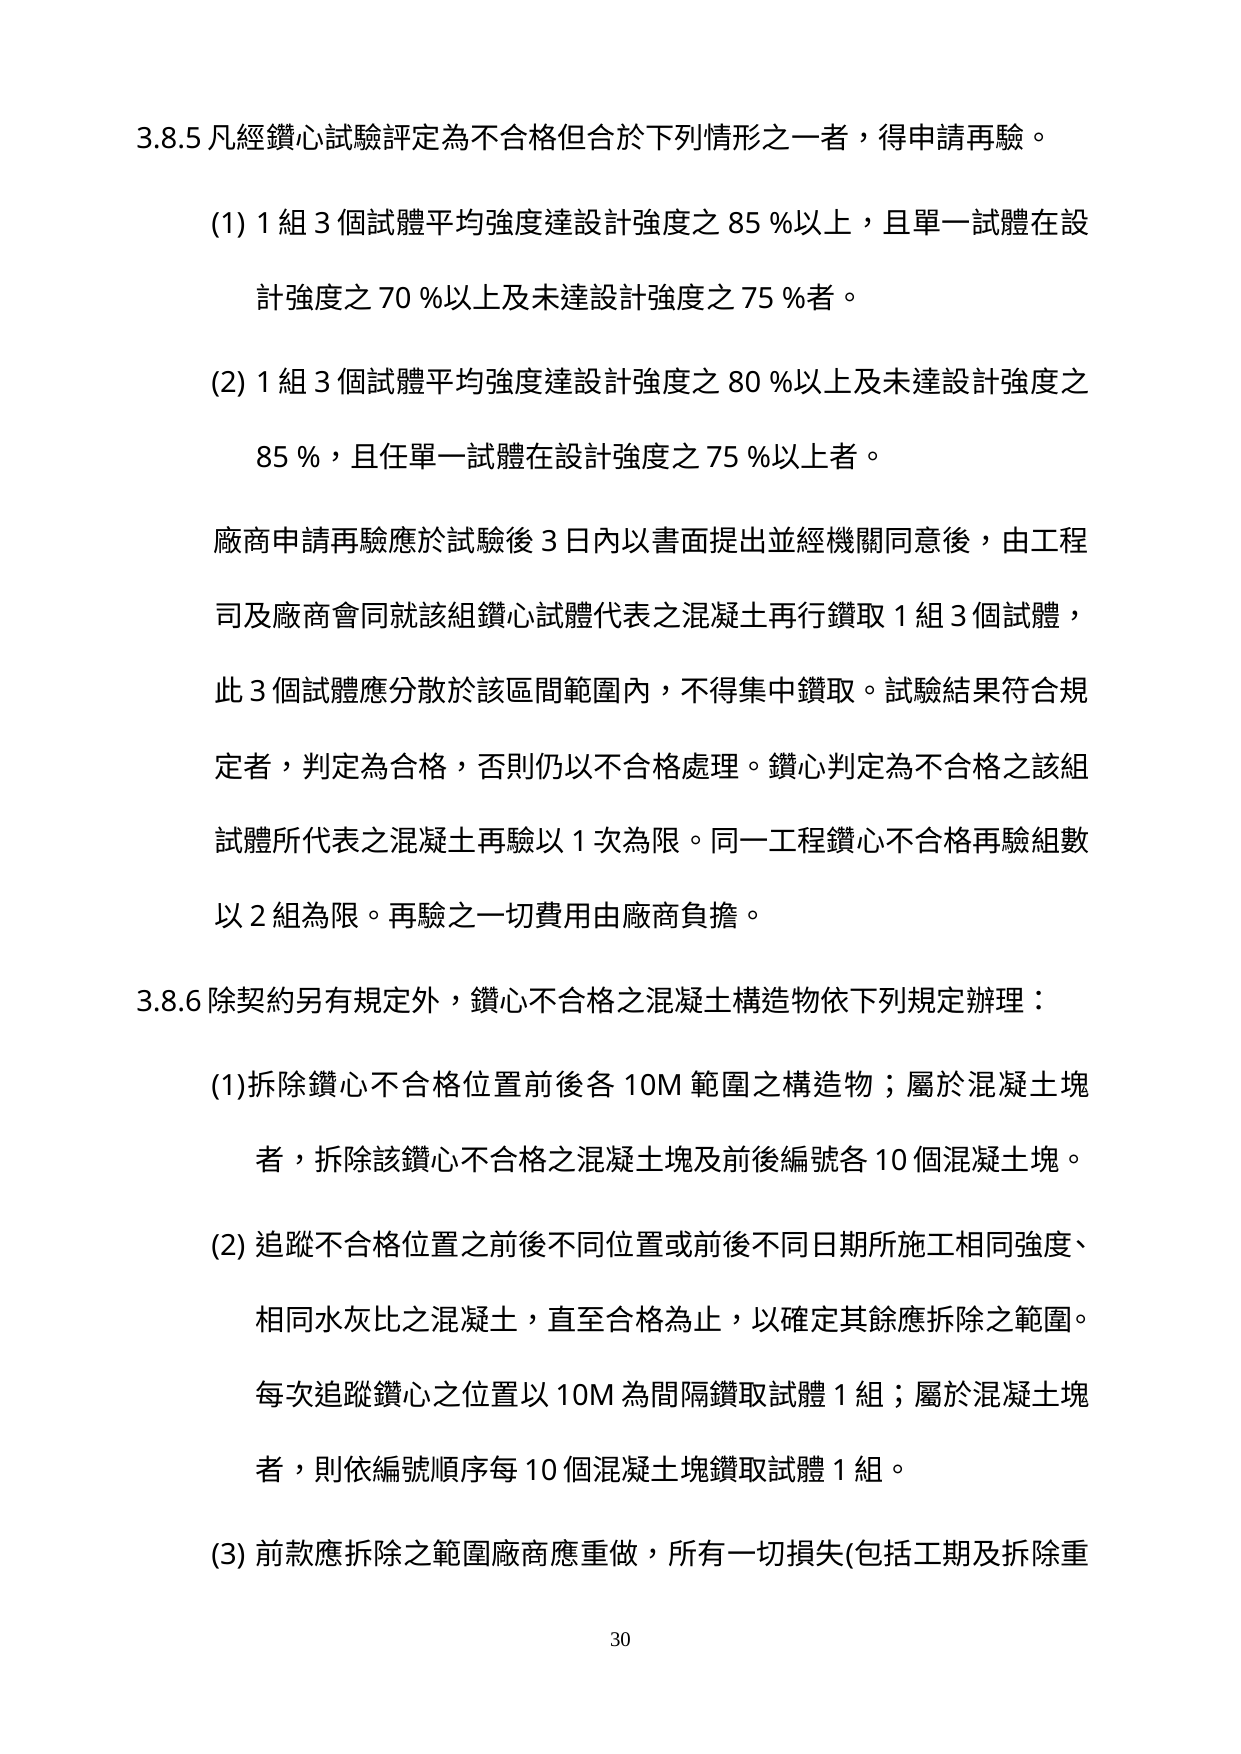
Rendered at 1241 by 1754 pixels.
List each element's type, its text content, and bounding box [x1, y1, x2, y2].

table_header [1093, 89, 1157, 1627]
table_header 經濟部水利署施工規範 第03310章 結構用混凝土 92年04月07日經水工字第09205001810號函頒 96年04月20日經水工字第09605002150號函修訂 102年11月22日經水工字第10205270970號函修訂 104年11月30日經水工字第10405293570號函修訂 105年09月02日經水工字第10505207090號函修訂 109年02月13日經水工字第10905030160號函修訂 1. 通則 1.1 本章概要 說明場鑄混凝土之材料、設備、施工及檢驗等相關規定。 1.2 工作範圍 包括混凝土之拌和、輸送、澆置、搗實、表面修飾、養護、接縫處理、止水帶、檢驗、評估及混凝土附屬品等相關工作。 1.3 相關章節 第03150章 混凝土附屬品 1.4 相關準則 (1) CNS 61卜特蘭水泥 (2) CNS 486粗細粒料篩析法 (3) CNS 490粗粒料（37.5mm以下）洛杉磯磨損試驗法 (4) CNS 491粒料內小於試驗篩75μm CNS 386材料含量試驗法(水洗法) (5) CNS 1167 使用硫酸鈉或硫酸鎂之粒料健度試驗法 (6) CNS 1171 粒料中土塊與易碎顆粒試驗法 (7) CNS 1174 新拌混凝土取樣法 (8) CNS 1176 混凝土坍度試驗法 (9) CNS 1231 工地混凝土試體製作及養護法 (10) CNS 1232 混凝土圓柱試體抗壓強度檢驗法 (11) CNS 1237混凝土拌和用水試驗法 (12) CNS 1238 混凝土鑽心試體及鋸切長條試體取樣法 (13) CNS 1240 混凝土粒料 (14) CNS 1241混凝土鑽心試體長度之測定法 (15) CNS 3036混凝土用飛灰及天然或煆燒卜作嵐攙和物 (16) CNS 3090預拌混凝土 (17) CNS 3091 混凝土用輸氣附加劑 (18) CNS 5646混凝土內之棒形振動器 (19) CNS 5648混凝土模板振動器 (20) CNS 12283混凝土用化學摻料 (21) CNS 11297混凝土圓柱試體蓋平法 (22) CNS 12549 混凝土及水泥砂漿用水淬高爐爐碴粉 (23) CNS 12891 混凝土配比設計準則 (24) CNS 12833流動化混凝土用化學摻料 (25) CNS 13407 細粒料中水溶性氯離子含量試驗法 (26) CNS 13465 新拌混凝土中水溶性氯離子含量試驗法 (27) CNS 13618 粒料之潛在鹼質與二氧化矽反應性試驗法（化學法） (28) CNS 13961 混凝土拌和用水 (29) CNS 14703硬固水泥砂漿及混凝土中水溶性氯離子含量試驗法 (30) CNS 15286 水硬性混合水泥 1.5 資料送審 1.5.1 拌和廠資料 廠商應依據CNS 3090之規定提送有關混凝土組成材料來源及拌和計畫書，供監造單位審核。該計畫書應說明拌和廠資格、設備型式、位置、所採用之拌和設備與單位產量及材料供應資料。 1.5.2 相關試驗報告 (1)驗證報告 供應單一工程混凝土總量大於5,000m3之拌和廠，應檢附經政府機關、財團法人或學術機構等驗證單位依據CNS 3090驗證合格之證明文件，經監造單位審核通過後方得供料；驗證單位應通過依標準法授權之產品驗證單位認證機構認證。未經驗證之拌和廠於廠商資料送審時，另檢送符合CNS 3090之自主檢查表及廠商確認單，送機關備查。 (2)配比設計 A.當同一規格之混凝土，其契約總量大於2,000m3時，須進行配比設計，惟數量在2,000m3以下或屬緊急工程經機關同意者，廠商得提送相同拌和廠1年內經監造單位核可之配比設計。 B.預力混凝土無論數量多寡，均須進行配比設計。 C.配比設計須符合CNS 12891之規定。 D.配比設計所提送資料中至少須包括下列資料： a.水泥、礦物摻料及化學摻料：提出符合本規範之證明文件或試驗報告。 b.粒料物理性質試驗結果。 c.粗、細粒料之級配資料，列成表格或線圖。 d.粒料、礦物摻料與水泥之比重。 e.水與膠結料之重量比。 f.坍度。 g.混凝土抗壓強度(fc’) 。 h.配比設計之要求平均抗壓強度(fcr’) 1.5.3 其他送審文件： (1)廠商與預拌混凝土廠所訂之合約，使用影本時需加蓋與正本相符章。 (2)預拌混凝土品質保證書(附件一)。 (3)預拌混凝土產製之工廠登記證影本。 (4)混凝土送貨單(附件二)。 送貨單應包含下列資料: A.預拌混凝土公司名稱及廠名、廠址、電話。 B.交貨單編號(或契約編號)、車次。 C.日期。 D.車牌號碼、總重、空重及淨重。 E.工程名稱及地點。 F.混凝土之等級(如SCC等級)或配比編號。 G.混凝土數量(交貨及累計數量)：以立方公尺計。 H.混凝土裝運時間(出廠、到達、卸料完成)。 I.規格(28日強度、設計坍度、最大粒徑、設計坍流度、水膠(灰)比)。 J.材料型式與重量(水泥、爐石、飛灰、附加劑) K.骨材重(3分石、6分、細骨材、用水量) 2. 產品 2.1 材料 2.1.1混凝土材料規格 混凝土拌和材料包括水泥、粒料、水、化學摻料及礦物摻料等，各種組成材料與拌和水用量、粒料尺寸及坍度或坍流度等應按照配比設計及試拌結果之數值，本款下表之各項數據僅供配比設計時之參考。 2.1.2水泥 (1)除契約另有規定外，一般構造物所使用之水泥應符合CNS 61卜特蘭水泥之規定。在同一單元之混凝土澆築作業中，不同廠牌之水泥不得混合使用。凡受潮結塊、硬化或有硬化現象之水泥，不得使用。 (2)工程若允許使用水硬性混合水泥應符合CNS 15286規定，且不得再添加其他礦物摻料。 2.1.3 粒料 細粒料:包含天然砂、加工砂或兩者之組合砂。 粗粒料:包含礫石、軋碎之礫石、碎石或上述材料之組合。 粗、細粒料級配及品質應符合CNS 1240規定，其相關檢驗應符合下表之規定。 2.1.4水 (1)混凝土拌和用水需符合CNS 13961規定。 (2)使用非自來水，如河川水、湖池水、井水、地下水等作為混凝土之拌和用水，其相關檢驗應符合下表之規定。 2.1.5 化學摻料 化學摻料應符合CNS 12283、CNS 12833規定，輸氣劑應符合CNS 3091規定： A型: 減水劑 B型：緩凝劑 C型：早強劑 D型：減水緩凝劑 E型：減水早強劑 F型：高性能減水劑 G型：高性能減水緩凝劑 流動化混凝土用化學摻料： 第一型 塑化劑 第二型 塑化及緩凝劑 2.1.6礦物摻料 (1)除契約另有規定外，無論礦物摻料含量多寡，皆應提送配比設計資料，經監造單位核准後使用。 (2)飛灰做為膠結料時，應符合CNS 3036之F類規定，且飛灰使用量不得超過總膠結料重量之20%。 (3)水淬高爐爐碴粉做為膠結料時，應符合CNS 12549之規定，且水淬高爐爐碴粉使用量不得超過總膠結料重量之30%。 (4)飛灰與水淬高爐爐碴粉同時做為膠結料時，其總量不得超過總膠結料重量之30%，且飛灰使用量不得超過15%。 2.2 品質管理 2.2.1 混凝土供應以使用「預拌混凝土」為原則；使用「工地拌和混凝土」需經機關許可，並依本規範及「公共工程工地型預拌混凝土設備設置及拆除管理要點」規定辦理。 2.2.2 廠商購買預拌混凝土時應考慮預拌混凝土之品質、產能及運送應能符合工程施工所需及不影響工程施工進行，廠商對所選定之預拌混凝土廠及混凝土品質應負完全責任。 2.2.3預拌混凝土品質不符合規定，經通知未依期限改善，或拌和廠供應其他工程使用不符合契約規定之材料者，監造單位得要求廠商改至其他預拌混凝土廠購買，廠商不得拒絕，其造成之一切損失概由廠商負責。 2.2.4監造工程司認為有必要或對混凝土品質有質疑時，得要求至預拌混凝土廠進行必要的取樣檢驗、設備檢查及列印拌和機操作台電腦配比報表，廠商應要求預拌混凝土廠配合辦理，如預拌混凝土廠拒絕配合辦理，監造工程司得要求廠商改至其他預拌混凝土廠購買，廠商不得拒絕，其造成之一切損失概由廠商負責。該項取樣之檢驗費用，如檢驗合格，費用由機關負擔，如不合格則由廠商負擔。 2.2.5廠商於訂約後，若適當運距內之合法預拌混凝土工廠，均無法供應滿足工程質與量需要之混凝土，經機關同意改設置工地型混凝土拌和設備；其審查程序及改置設備準備過程，不得為該混凝土項目停止施工之原因；其所延誤之工期，應以設置工地型混凝土拌和設備期間預拌混凝土工廠實際供應短少量所影響工期，經機關核定後納入展延工期辦理。因改採用工地型混凝土拌和設備所增加設置所需組拆、租金及規費等契約項目及費用，依契約第19條契約變更第(五)款之規定辦理。 3. 施工 3.1 準備工作 3.1.1 施工設備 (1)拌和車:輸送之拌和車，其攪拌速率、混凝土之均勻性應符合CNS3090規定辦理。 (2)瀉槽 A.瀉槽之襯裡應為表面光滑。 B.瀉槽之設置應使混凝土能連續流動，坡度不得陡於垂直向1比水平向2(V/H=1/2)，亦不得緩於垂直向1比水平向3(V/H=1/3)。若瀉槽必須使用較大之坡度時，其出口端應設置擋板，以避免粒料分離。 C.瀉槽長度超過600㎝者，其出口應以漏斗承接。 D.瀉槽使用後應以水清洗乾淨，以免混凝土硬化堆積於其上。清洗瀉槽後之水不得流入構造物範圍內。 (3) 泵送機：依混凝土之規格、粗粒料之最大粒徑、坍度、輸送距離及輸送高度，選用不致造成粒料析離或塞管之泵送機。 (4) 可調長度之柔性管（象鼻管） A. 使用金屬製、橡膠製或塑膠製之柔性管，其管徑應不小於最大粒徑之8倍，並防止混凝土粒料分離。 B. 柔性管之設置應使混凝土得以連續流動，且其出口與最終澆置點之距離於水平及垂置方向均不得大於150㎝。鄰近伸縮縫處之水平距離不得大於90㎝，每次使用後應清洗乾淨。 (5) 推車 A. 混凝土澆置不易之地點得以推車運送，輸送距離不得超過60m。 B. 推車應於架立之高架之走道版上通行，不得與結構體之鋼筋或埋設物接觸。 (6) 混凝土搗實設備 混凝土澆置時應以適當之設備搗實，搗實時間應適當以避免產生泌水、粒料析離、埋設物位移或模板支撐破壞等。 3.1.2 澆置前之準備 (1) 澆置面之之處理： 於既有混凝土上再澆置新拌混凝土時，須除去原有混凝土面之乳沫及其他雜物，使表面粗糙，並溼潤後覆以與原混凝土相同水灰比之水泥砂漿，厚度1.5 cm~2.5 cm，在水泥漿初凝前澆置混凝土，以確保新、舊混凝土妥善接合。 混凝土係澆置於土壤表面時，應先將表面之雜物及有機物質清除，並整平。 (2) 模板及鋼筋：應於澆置混凝土前清理乾淨避免積水，模板脫模劑塗抹均勻，鋼筋不得有浮銹並應紮固妥善，使具有規定之保護層，以確保鋼筋符合圖說之位置。 (3) 埋設物：混凝土內之預埋物，應依照設計圖說位置準確定位並妥為固定，避免因碰撞或混凝土搗實而發生位移。 (4) 實施自主檢查：混凝土澆置前之各項工作項目如鋼筋、模板、埋設物及其他相關作業應實施自主檢查，以確保各項作業確實完成。 (5) 澆置前之通知 A.澆置混凝土前應通知監造工程司，未經監造工程司同意，不得於構造物之任何部位澆置混凝土。 B.經監造工程司查驗未合格者，廠商應即時進行改善，並延後澆置時間，經再次查驗通過後，方得澆置混凝土。 3.1.3 混凝土之輸送 (1)除契約另有規定外，混凝土自開始拌和至運達工地完成澆置之時程應在90分鐘內；超過90分鐘仍未澆置完畢，除經監造工程司同意者外，該車剩餘之混凝土應運離工地不得使用，其所造成之一切損失由廠商負責。 (2)每一車預拌混凝土送達工地卸料前，混凝土供應商應提送二份送貨單，廠商應詳細核對送貨單之資料及填寫到達時間、完成澆置時間及澆置位置，如未隨車備有送貨單、貨品不符合契約規格時應運離工地不得使用。該車混凝土澆置完成後，由廠商簽名收存1份、1份交司機攜回混凝土廠。 (3)混凝土輸送至卸料端應有適當之裝置，且能保持連續輸送以避免粒料析離。 (4)混凝土自出料口至澆置面之距離應適當，以避免衝擊力過大及造成粒料析離。 (5)混凝土澆置後，所有輸送設備應立即清洗乾淨，其廢水及廢棄物應依規定集中處理。 3.2 施工方法 3.2.1 澆置之一般規定 (1) 水平構材或水平斷面之混凝土，必需待支承之垂直構材或斷面之混凝土已固結及收縮完成後方可澆置。 (2) 混凝土應連續澆置，且應於混凝土拌和後於規定時間內儘速澆置。 (3) 混凝土應以適當之厚度分層澆置，並應於下層混凝土初凝前澆置上層混凝土，各層混凝土應儘量控制維持水平澆置。 除契約另有規定外，上下層之澆置間隔時間不得超過45分鐘。牆構造物及擋土牆澆置厚度依震動棒之長度決定，一般以30㎝至50㎝為原則。巨積混凝土澆置每層厚度不得大於45㎝。 (4) 澆置柱之混凝土應使用可調長度之柔性管（象鼻管）。若梁、板等係與柱、牆等支承結構同次澆置，應俟柱、牆內澆置之混凝土完成沈落收縮後，再進行梁板之澆置。但仍可令振動棒憑其自重沈入時，進行梁、板之澆置。 (5) 在澆置混凝土期間及澆置後24小時內，混凝土表面若有積水，除非有妥善排水坑設施與混凝土分開，否則不得直接進行抽水。 (6) 施工日誌應詳細記載當日澆置之不同類別混凝土之數量、澆置範圍、構造物名稱、取樣樁號、樣品編號及試驗結果。 3.2.2水中混凝土之澆置 (1)使用緊密不漏漿之模板。 (2) 水中混凝土澆置後至少48小時之內，該地區不得進行抽水。 (3) 特密管 A. 特密管直徑為20～25㎝，上端裝有漏斗之不透水管，漏斗頂端應加設50㎜×50㎜網目之鋼網，以防堵塞。 B.特密管應妥為支撐，使其出口得在整個工作面上方自由移動，並得以在必須減緩或中斷混凝土流出時，迅速將管降下。 C. 澆置時應維持混凝土之連續流動，並使澆置之混凝土均勻分佈。特密管之移動及升降應妥為控制。 D. 各特密管應有適當之間距，以免造成粒料分離。 E. 澆置混凝土時，特密管下端應伸入已澆置混凝土表面下至少2 m。 F. 特密管不得水平移動，當特密管中混凝土不易自由卸出時，可將特密管上、下垂直移動，惟落差不得超過30㎝。 (4)用特密管或設有底門之吊斗，於水中澆置混凝土時，應維持適量連續施工，澆置位置應儘量維持靜水狀態，不得已時，亦須使水之流速在3m/min以下，水中澆置之混凝土面應大致保持水平面。 (5) 水中吊斗 A.使用無頂之水中用吊斗，其底門於吊斗卸料時應可自由向外打開。 B.將吊斗裝滿混凝土後緩慢降至待澆置混凝土之表面上，吊降之速率應避免水流過度擾動。 C. 緩慢將混凝土卸出，完成後再緩慢將吊斗吊出。 3.2.3低溫之澆置作業 周圍氣溫為5℃且繼續下降時，應採取下列任一種措施，保護已澆置之混凝土： (1) 加溫 A. 將模板或構造物周圍包覆加溫，使其內之混凝土及氣溫保持在13℃以上。完成澆置之混凝土應維持該溫度7天。 B. 於混凝土養護期間加溫時，其周圍之相對溼度應維持不低於40﹪。火爐、烤板或加熱器應妥為佈設，使熱量均勻分佈。燃燒之廢氣體應排至包圍體外部。 C.於7天之養護期過後，以最多每天降低7℃之速率，逐漸降低混凝土周圍之溫度，直到與外界之氣溫相同為止。 D. 於實施加溫作業期間，應派人看守並備妥防火設施。 (2) 保溫 A. 以適當之隔熱材料覆蓋與外界溫度隔離，使混凝土維持至少13℃以上之溫度7天。隔熱材料之種類與厚度應經監造工程司核可。 B. 混凝土上方除隔熱層外，應再覆以油布或其他經核可使用之防水材料。 3.2.4高溫之澆置作業 (1) 周圍溫度超過32℃以上時，應於澆置混凝土前，將模板及鋼筋等以水或其他方式適當降溫。 (2) 為避免澆置後混凝土之溫度高於32℃時，應採取下列措施保護已澆置之混凝土： A. 以適當方式遮蔽防止混凝土直接受到日曬。 B.採用冷水噴灑或以溼潤之粗麻布或粗棉墊覆蓋，使模板保持潮溼。 3.2.5 搗實 (1) 混凝土澆置時鋼筋、預埋件周圍及模板角落處之混凝土應確實搗實。 (2) 混凝土搗實原則上應使用符合CNS 5646之內振動器;外部振動器應經工程司同意後方可使用，外部振動器應符合CNS 5648之規定。 (3) 所有混凝土澆置15分鐘內，應即使用振動器振動，但振動時不可觸及模板、鋼筋及埋設物，以避免鋼筋、預埋管件及預力鋼材發生位移。 振動時應避免在混凝土表面造成泌水或造成粒料析離。 (4)混凝土搗實時應確實將振動器插至先澆置之下層結構體混凝土內，插入深度應約為10㎝，並避免過度振動。 (5) 若模板內振動之方式可能造成預埋件之損壞，即不得使用內部振動機。 3.2.6接縫 混凝土接縫之設置依位置可分水平接縫及垂直接縫二種；接縫依功能又可區分為施工縫、伸縮縫、收縮縫等三種。 (1) 施工縫、伸縮縫 A. 施工縫應設置於對結構強度影響最小之處。除按工程圖說或施工計畫設置之預定施工縫外；若有需設置非預定之施工縫(如遇大雨、混凝土運輸不及或其他施工問題致混凝土澆置中斷)，其施工縫之設置位置、形狀及處理方式須以書面經監造單位同意。 B.施工縫之位置應符合下列規定 (a)版、小梁及大梁之施工縫應設置於其垮度中央三分之一範圍內。 (b)大梁上之施工縫應設置於至少離相交小梁兩倍梁寬之處。 (c)牆及柱之施工縫應設於其與小梁、大梁或版交接之頂部或底部。 (d)施工縫宜與主鋼筋垂直。 (e)除設計圖說另有規定外，小梁、大梁、托肩、柱頭版及柱冠須與樓版同時澆置。 C. 水平與垂直施工縫或伸縮縫之位置及細節應依設計圖說施工，設計圖說未提供位置或細節圖說時，廠商可自行繪製施工縫或伸縮縫之詳細圖說併接縫設置之位置圖，送監造工程司審查同意後施工。 除契約另有規定及依結構計算需求外，垂直向施工縫及伸縮縫之設置間距以不超過20M為原則。 D.接縫如有應力傳遞或避免位移時應使用剪力鋼筋橫穿施工縫或伸縮縫，如混凝土之厚度足夠且混凝土剪力榫之強度可抵抗應力傳遞或側向位移時，可設計使用混凝土剪力榫。施工縫如已設計有與接縫垂直之鋼筋者，可免設剪力筋或混凝土剪力榫；伸縮縫所設置之剪力筋需使一端固定另一端能自由伸縮。增設之止水帶或剪力筋須經監造工程司同意後辦理。 伸縮縫接縫應以適當材料填塞及隔開，俾利混凝土有熱漲冷縮及變位之功能。除契約另有規定外，填塞材料可使用保力龍、發泡棉。 E. 施工縫之處理 除契約另有規定外，施工縫之處理規定如下： (a)為施工縫粘結性，澆置銜接混凝土前應清除已硬化混凝土表面之乳沫及鬆動物質，露出良好堅實之混凝土，凹凸深度約0.6 cm達露出粗粒料程度，以形成連接。 (b)接縫表面之清除打毛工作應使用高壓水、噴濕砂法或其他經核可之方式處理。 (c) 施工縫應先將表面清理溼潤後覆以與原混凝土相同水灰比之水泥砂漿，厚度1.5 cm~2.5 cm，在水泥漿初凝前澆置混凝土。澆置水泥砂漿前應保持澆置面濕潤。 F.清理接縫之混凝土表面時應避免損及止水帶。 G. 沿預力鋼材方向、埋設物或開孔處，應避免設置接縫。 (2) 收縮縫 為避免混凝土版構造物因收縮而產生不規則裂縫，應設置收縮縫。 A. 除契約圖說另有規定外，縱向及水平向之鋸縫之間隔為5M，其鋸縫之深度約為版厚之四分之一但不小於為25mm、寬度為5mm。鋸縫應整齊、清潔、平直。 B. 鋸縫應於混凝土舖面澆置後8至24小時內施作，為確保鋸縫於前述時限內完成，必要時得允許廠商夜間施工。 C. 鋸縫時損壞之養護膜應於受損20分鐘內，設法予以替換或更新以免舖面邊緣及表面失去保護。 D. 鋸縫完成後，應用水或空氣噴射或兩者兼用徹底清除鋸縫內之任何有害物質並乾燥之。 E.為避免碎石等堅硬異物進入收縮縫，乾燥後之鋸縫應以填縫劑依照製造廠之使用說明予以填滿。 3.2.7止水帶 (1) 止水帶可分為可撓性聚氯乙烯(PVC)、天然橡膠、合成橡膠等材質。不同止水帶每批進料時至少取樣1次，使用正字標記產品，其已依規定辦理之檢驗項目，得免重行檢驗。 A.除契約另有規定外，可撓性聚氯乙烯(PVC)之種類、尺度及品質應符合CNS3895及下表規定 B.天然或合成橡膠止水帶:依不同設施需具備之止水帶功能訂定標準。 (2) 施工縫或伸縮縫，如有防止滲水需求者必須使用止水帶；止水帶應儘可能減少續接，如無法避免需續接，應以熔接或經監造工程司同意之方式續接，銜接處不得有滲漏現象。 (3) 牆上之水平施工縫，其止水帶應以適當夾具固定，於混凝土澆置前裝設完成，並使其一半寬度露出完成之混凝土面，止水帶周圍之混凝土應充份搗實以使密合。澆置次一層混凝土時應小心施作，於硬化混凝土面之乳沫移除後，應先澆置止水帶周圍及上方部分並充份搗實，然後繼續澆置其餘之混凝土，並應確保止水帶不致遭內部振動器或其他工具扭曲或損壞。 (4) 垂直伸縮縫及施工縫，其止水帶應以適當夾具固定，於混凝土澆置前裝設完成，並使其一半埋入混凝土中，另一半露出於準備下次澆置之相鄰混凝土部位，並應確保止水帶位置完全正確，且其周圍之混凝土均已搗實。 3.2.8開口、預埋件及其他需求 (1) 應依契約設計圖說之規定，提供及安裝埋件。 (2) 於混凝土澆置前，應確認每個埋件之正確尺度及位置，並經監造工程司查驗後做成記錄。 3.2.9鏝平、掃飾 橋面、版面或路面應使用刮皮或修面機整平，並由工人以鏝板修平。如表面須保持粗糙面時，應以長柄軟掃同方向掃刷，力求整齊一致之紋路。 3.2.10混凝土顏色 外露部分混凝土之養護劑或脫模劑一經核可，除非經工程司同意，否則不得以任何因素改變混凝土之均勻顏色。 3.2.11混凝土澆置完成後，廠商應於明顯位置以紅漆標示當日澆置完成部分之樁號、高程及澆置日期。並於監造報表內記載澆置範圍(樁號)、高程、數量(註明強度)、坍度試驗、圓柱試體製作時之澆置樁號等。 3.2.12 施工中檢驗及完工後之初驗、驗收等指定鑽孔位置經鑽孔，廠商均應以同強度之混凝土回填補實。 3.3 清理 3.3.1污染之避免及清除 (1) 在混凝土澆置後，尚未達到初凝前，應立即清除積存在外露鋼筋上及鄰近混凝土表面之漏漿模板表面上之泥垢。 (2) 施工中應保護混凝土構造物不受結構鋼構件之鐵銹或其他有害物質之污染。 (3) 若發生污染，應將污染去除，並使混凝土恢復原有之顏色。 3.3.2損壞部分之修補 (1) 於工程之最終驗收之前，將混凝土表面、角隅受損處仔細修補。 (2) 經許可進行修補之表面，應將受損部位整修至平滑之狀況。 (3) 混凝土之整修工作未達監造工程司要求者，應將其打除重作。 3.4 養護 3.4.1 除契約另有規定外，混凝土的養護依下列方式擇一辦理。 3.4.2水及覆蓋物養護：混凝土養護應在澆置完成，混凝土表面浮水消失後即速進行養護，養護之時間不得少於7天。 3.4.3液膜養護劑養護：液膜養護劑應在不影響混凝土表面外觀及不適用溼治法之情況下經監造工程司許可後始得使用，使用養護劑前應將廠牌及使用說明書等相關資料報經監造工程司核准。 混凝土面先以水全面溼潤，並於水漬消失後立即塗敷養護劑，養護劑使用前應徹底攪拌，並於混合後1小時內塗敷使用。 養護劑塗敷完成後，應保護其不致受損至少10天。若有受損則應補行塗敷養護劑。 3.5 保護 3.5.1混凝土充分硬化至足以承擔載重前，不得施加載重。 3.5.2接縫之保護 (1) 需填充封縫料之接縫以及作為施工縫之表面應予保護。養護劑不得沾染黏結面。 (2) 接縫面及相鄰混凝土應確實作養護。 3.5.3鋼筋之保護 (1) 模板拆除後，長時間露出混凝土表面之鋼筋應塗以純水泥漿保護。 (2) 鋼筋準備搭接延伸或組立模板之前應清除附於鋼筋上之硬化水泥漿及其碎屑。 3.6 瑕疵混凝土 混凝土強度、飾面、許可差、或水密性不符合規範標準者，視為瑕疵品，應依照本章規定或依工程司指示予以補強、修補、或更換。補強時需用環氧樹脂砂漿，修補時須用水泥砂漿。 3.7 檢驗 3.7.1除契約另有規定外，材料及施工品質之檢驗，依據「經濟部水利署廠商品質管制規定」之規定辦理。 3.7.2各項檢驗依編列之檢驗項目及數量辦理，施工期間因工程變更設計增減工程數量或監造工程司認為有必要時得增減檢驗項目及數量(頻率)，廠商不得拒絕，該增加之檢驗費由機關負擔。 品質檢驗不合格依規定辦理再驗、拆除重做之各項檢驗、未做圓柱試體依規定所做鑽心試驗及其他因廠商之過失所辦理之檢驗，其相關費用概由廠商負擔。 3.7.3 除契約另有規定外，各項檢驗廠商須依規定頻率提出申請及會同監造單位辦理試體取樣、樣品簽名、送驗，機關得視需要改以會驗方式辦理。 3.7.4混凝土檢驗 除契約另有規定外，混凝土之檢驗項目如表1。 表1 混凝土各項材料及施工之檢驗項目 3.8 圓柱及鑽心抗壓強度試驗 3.8.1依規定需辦理圓柱試體製作及鑽心取樣之構造物，其應辦試驗之組數依不同強度個別計算，列表據以執行，並編列檢驗費用。 契約工作數量增減時，依本章規定頻率增減試驗組數。 3.8.2 除契約另有規定外，凡混凝土厚度不小於15 cm且鑽心無損害鋼筋及混凝土結構者均需辦理鑽心，必要時監造工程司得於施工期間增加鑽心試驗次數或指定其他構造物辦理鑽心試驗；增加辦理之鑽心試驗費用由機關增列。 3.8.3混凝土鑽心試體取樣，1組以3個試體為原則。 (1) 鑽心取樣前，廠商應提出申請並會同監造工程司取樣、試體簽名、送驗、會驗及試驗報告簽名等。未會同辦理之所有鑽心試體，機關一概不予承認，所有過失及損失完全由廠商負責。 (2) 除契約另有規定，鑽心頻率規定如下： A. 坡面工構造物混凝土之鑽心試體取樣：每1000m2鑽取試體1組，餘數達100 m2以上者，須增加1組試體。依構造物斷面尺度需要，得於同一斷面之各層坡面、戧台分別取樣，並辦理厚度檢驗。 B. 擋土牆、基腳、箱涵、混凝土異型塊及其他構造物之鑽心試體取樣：每500m3鑽取試體1組，餘數達50 m3以上者，須增加1組試體。 (3) 除契約另有規定外，鑽心試體取樣位置由監造工程司指定，其位置應為具有代表性之地點。取樣時應避開鋼筋、埋設物或混凝土接縫，以免損害結構物之強度及影響試驗結果。 (4) 鑽心試體取樣後及試驗前，應先確認試體無異議後，始得進行試驗，試驗前如試體有瑕疵或異議，應經監造工程司確認及同意後在原鑽取位置100cm範圍內重新鑽取試體。 廠商未依約定時間會驗或試體試驗前無提出異議，其試驗結果廠商不得異議。 3.8.4鑽心試體試驗結果判定： 凡有下列規定之一者，判定該組試體所代表之混凝土數量為不合格。 (1) 1組3個試體之平均抗壓強度低於設計強度之85%者。 (2) 1組3個試體中任一試體抗壓強度低於設計強度之75%者。 3.8.5凡經鑽心試驗評定為不合格但合於下列情形之一者，得申請再驗。 (1) 1組3個試體平均強度達設計強度之85 %以上，且單一試體在設計強度之70 %以上及未達設計強度之75 %者。 (2) 1組3個試體平均強度達設計強度之80 %以上及未達設計強度之85 %，且任單一試體在設計強度之75 %以上者。 廠商申請再驗應於試驗後3日內以書面提出並經機關同意後，由工程司及廠商會同就該組鑽心試體代表之混凝土再行鑽取1組3個試體，此3個試體應分散於該區間範圍內，不得集中鑽取。試驗結果符合規定者，判定為合格，否則仍以不合格處理。鑽心判定為不合格之該組試體所代表之混凝土再驗以1次為限。同一工程鑽心不合格再驗組數以2組為限。再驗之一切費用由廠商負擔。 3.8.6除契約另有規定外，鑽心不合格之混凝土構造物依下列規定辦理： (1)拆除鑽心不合格位置前後各10M範圍之構造物；屬於混凝土塊者，拆除該鑽心不合格之混凝土塊及前後編號各10個混凝土塊。 (2) 追蹤不合格位置之前後不同位置或前後不同日期所施工相同強度、相同水灰比之混凝土，直至合格為止，以確定其餘應拆除之範圍。每次追蹤鑽心之位置以10M為間隔鑽取試體1組；屬於混凝土塊者，則依編號順序每10個混凝土塊鑽取試體1組。 (3) 前款應拆除之範圍廠商應重做，所有一切損失(包括工期及拆除重做之工資材料)，概由廠商負擔。不合格範圍外構造物如受拆除行為影響，其相關費用及損失亦由廠商負擔。重做應依規定頻率作坍度、圓柱試體、鑽心及其他必要之檢驗，所有費用由廠商負擔。 (4) 機關為符合公共利益之特定需要，應拆重作之混凝土，經適當評估認定結構無不安全之虞者，得以「不拆除亦不予計價」方式處置，該不予計價之混凝土包括混凝土澆置所需之工料費。為評估認定所需之一切費用(如鑽心試驗、載重試驗、非破壞性檢測、結構分析…等)由廠商負擔。 經認定得不拆除重做之混凝土及其周邊結構物，如需補強者，其費用由廠商負擔。 3.8.7 混凝土圓柱試體製作及頻率規定如下： (1) 適用混凝土鑽心試體取樣之構造物其圓柱試體製作頻率規定如下： A. 各種不同強度之混凝土量每200 m3作試體1組，餘數達40 m3以上者增做1組。 B.同一種配比混凝土的總數量在40m3以下者，得免做圓柱試體。 (2) 不適用混凝土鑽心試體取樣者，圓柱試體製作頻率如下: A.鋼筋設計密集者、襯砌排塊石之背填混凝土等，各種不同強度之混凝土，每120m3作試體1組，餘數達40 m3以上者增做1組。 B.特殊構造物者，如水庫工程(壩體、溢洪道、取出水工、防淤隧道、引水隧道等)、攔河堰工程(堰體、排砂道、跌水靜水池等)、橋梁、水門、房屋建築等，各種不同強度之混凝土，每100m3作試體1組，餘數達40 m3以上者增做1組。 (3) 圓柱試體取樣、製作及養護等相關規定： A. 混凝土圓柱試體取樣除契約另有規定外，以在混凝土輸送至澆置位置(一般為輸送管之管尾)取樣為原則。 B.混凝土圓柱試體每組製作3個，作28天抗壓強度試驗。 為預測28天抗壓強度之需要，得增作2個試體，作7天抗壓強度試驗，應於核定之監造計畫載明，如施工中認有必要時應書面通知廠商配合辦理，並覈實計價。 圓柱試體應在澆置處由廠商所指派專業人員製作。監造工程司以不褪色之油性筆書寫工程名稱、澆置日期、澆置位置、設計強度及簽名等資料於紙上，於圓柱試體製作完成後將該紙張浮貼於圓柱試體上。監造工程司得視需要指定取樣製作圓柱試體。 C. 圓柱試體製作完成後應集中放置於監造工程司指定之地點，靜置及保護至少24小時後再運往實驗室，依CNS 1231之規定養護。 3.8.8圓柱試體試驗結果評估及不合格之處理： (1) 7天抗壓強度： 契約規定增作2個圓柱試體者，其7天材齡之抗壓強度如未達設計強度之70%，廠商應依不合格品之管制程序檢討分析發生原因，並提出矯正與預防措施，以確保混凝土品質之穩定性並符合規範要求；該檢討分析及矯正與預防措施等資料應報監造工程司備查。 (2) 每一種配比混凝土之圓柱試體28天材齡抗壓強度，應同時符合下列二條件方為合格： A. 連續3組試體抗壓強度平均值高於或等於規定強度f'c值。 B. 無任一組試體之強度低於(fc’-35kgf/cm2)。 (3)有前款之一評定為不合格者，不合格之混凝土依下列規定辦理: (4) 圓柱試體製作組數達3.8.8(4)C之規定，應以本署制式評估表(附件三)辦理評估，並按照品質評估處理標準之規定處理。 A. 混凝土之品質評估，以同強度、同工項之混凝土試體28天抗壓強度為基準。 B. 各組圓柱試體應依試體製作日期先後順序排列，不得任意調動順序。 C. 同強度、同工項之混凝土圓柱試體數量未達15組，不用進行評估；15組以上，每次評估以30組為原則，最後一次評估不得少於15組。評估方式可參考ACI 214繪製品質控制圖，包括個別強度試驗控制圖，5組試驗強度移動平均控制圖及10組試驗差值移動平均控制圖。 (5) 混凝土圓柱試體未依期送驗或未製作者，依下列規定辦理： A.契約規定增作2個圓柱試體，作7天之抗壓強度試驗，試體材齡逾第10天期限後試驗者，處該組試體所代表之混凝土工料費之5 %為罰款。 B.3個圓柱試體材齡達28天時做抗壓強度試驗，試體材齡逾第35天期限後試驗者，處該組試體所代表之混凝土工料費之10%為罰款。 C.廠商未依照規定製作圓柱試體、未適當保護試體致損壞或遺失者，得補做鑽心試驗，鑽心符合3.8.4規定者，處該組試體所代表之混凝土工料費之10 %為罰款；如鑽心不符規定，則該組試體所代表之混凝土數量不予計價，並應拆除重做。 應拆除重做之混凝土，依本章第3.8.6款第(3)規定辦理，但得依本章第3.8.6款第(4)規定辦理。 (6) 混凝土施工品質單次評估其變異係數大於下表之規定者，處該次評估資料表全部混凝土工料費之3%為罰款。 3.8.9 判定為拆除重做或不計量不給價之混凝土不再另扣處該批混凝土之其他罰款；除契約另有規定外，同批混凝土之罰款係累加計算，其罰款總數不得超過該批混凝土之契約價金。各項罰款應通知廠商繳交，如尚未繳交且已估驗付款則應於次期估驗款中扣回或通知廠商於期限內繳回。 4. 計量與計價 4.1 計量 4.1.1 不同強度之混凝土按設計圖說體積以立方公尺計量。 4.1.2 各項檢驗費按[組][次][ ]計量。 4.1.3 因切除或敲除過度而修補之混凝土，或用於修補或更換瑕疵部位之混凝土，均不予計量。 4.1.4 經檢驗判定不合格所代表之數量均不予計量。 4.1.5 除契約另有規定外，本章工作之附屬工作項目將不予計量，其費用應視為已包含於有關混凝土項目計價之項目內。 4.2 計價 4.2.1 本章之工作依契約之不同強度項目之單價計價，該項單價已包括所需之一切人工、材料、機具、設備、動力及運輸等費用在內。 惟施工現場混凝土拌和車無法到達構造物澆置位置洩料、亦無法施作便道，且契約圖說無編列泵送機租用者，得經機關同意另行編列單價。 4.2.2 各項檢驗費計價包括一切人工、材料、機具、施工設備、動力、取樣、運輸及試驗等費用在內。 〈本章結束〉 [133, 89, 1093, 1627]
table_header [86, 89, 133, 1627]
